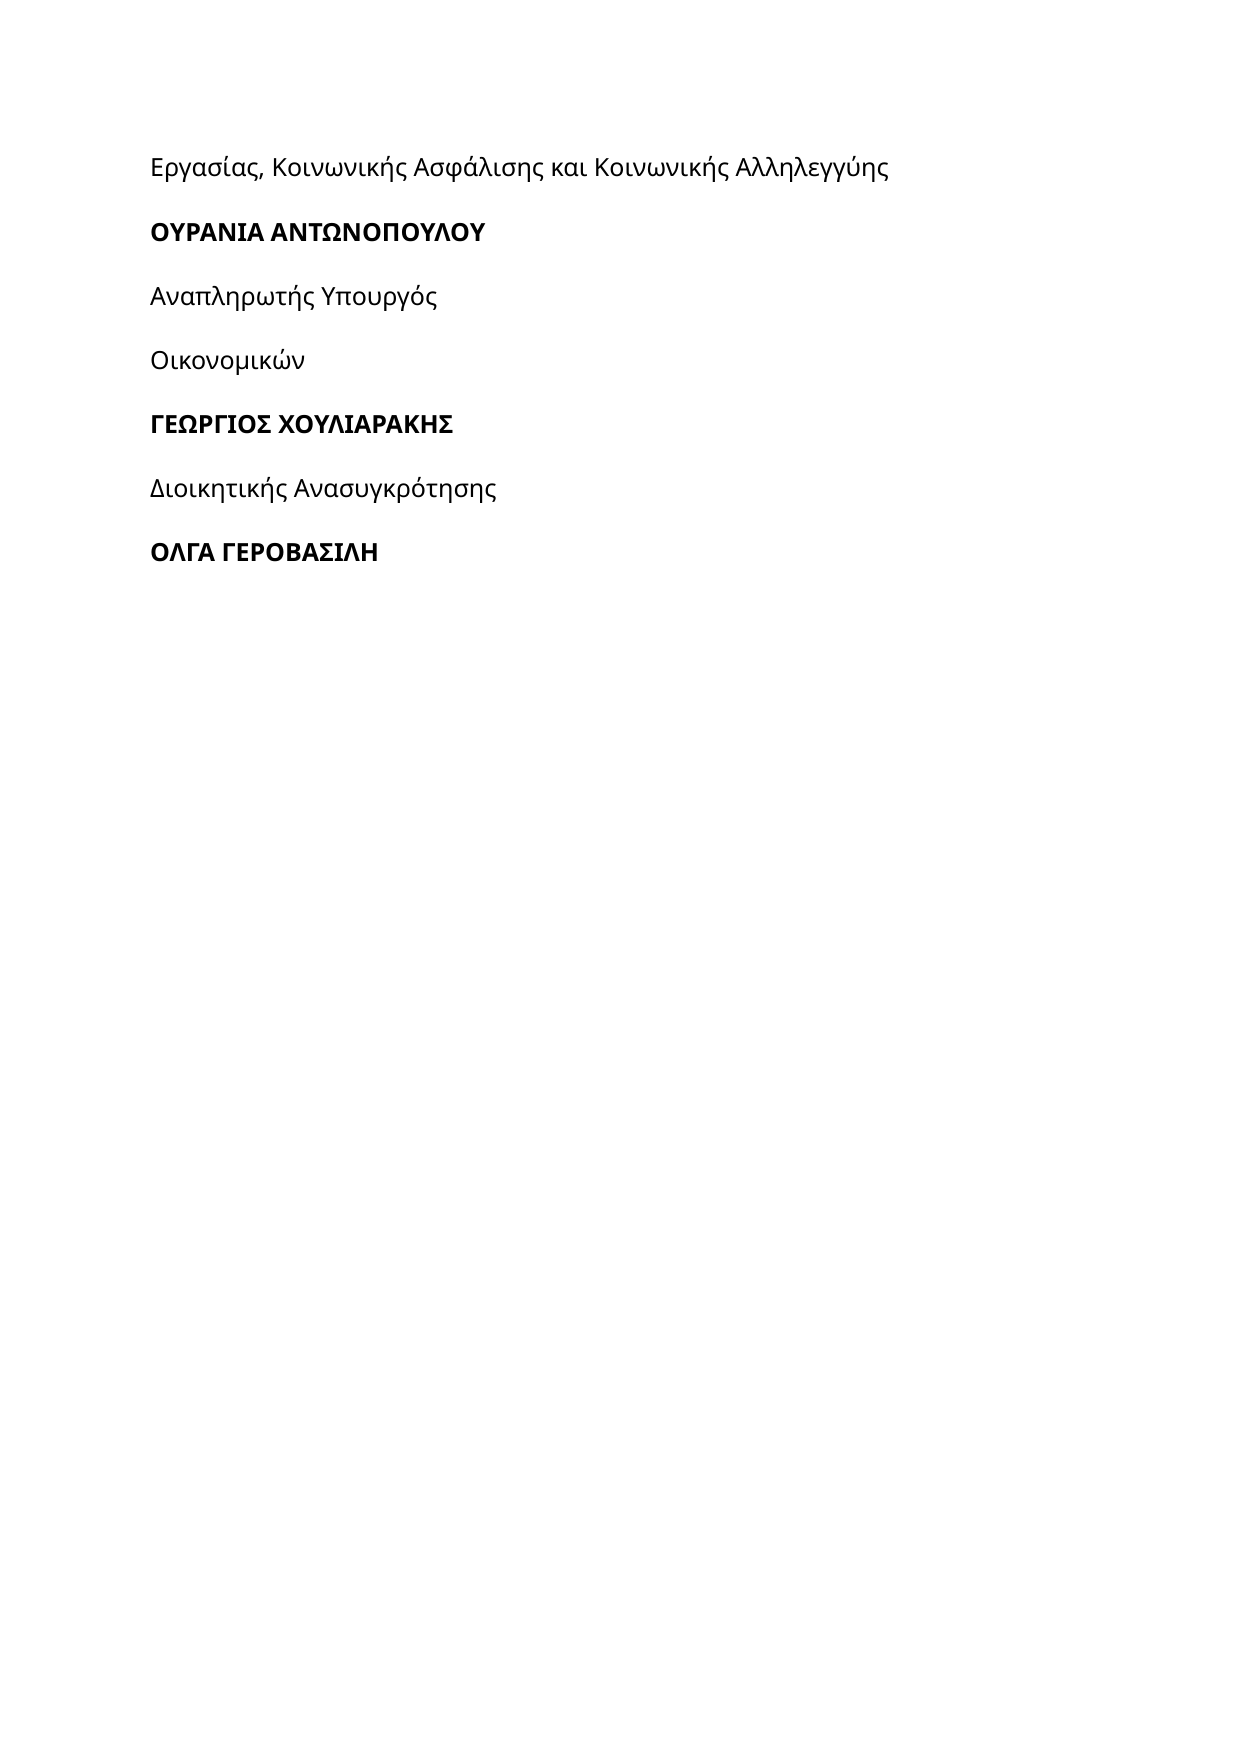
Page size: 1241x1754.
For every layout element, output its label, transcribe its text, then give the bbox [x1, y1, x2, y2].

text ΓΕΩΡΓΙΟΣ ΧΟΥΛΙΑΡΑΚΗΣ [150, 407, 1090, 441]
text ΟΥΡΑΝΙΑ ΑΝΤΩΝΟΠΟΥΛΟΥ [150, 214, 1090, 248]
text Οικονομικών [150, 342, 1090, 377]
text ΟΛΓΑ ΓΕΡΟΒΑΣΙΛΗ [150, 535, 1090, 569]
text Αναπληρωτής Υπουργός [150, 278, 1090, 312]
text Εργασίας, Κοινωνικής Ασφάλισης και Κοινωνικής Αλληλεγγύης [150, 150, 1090, 184]
text Διοικητικής Ανασυγκρότησης [150, 471, 1090, 505]
